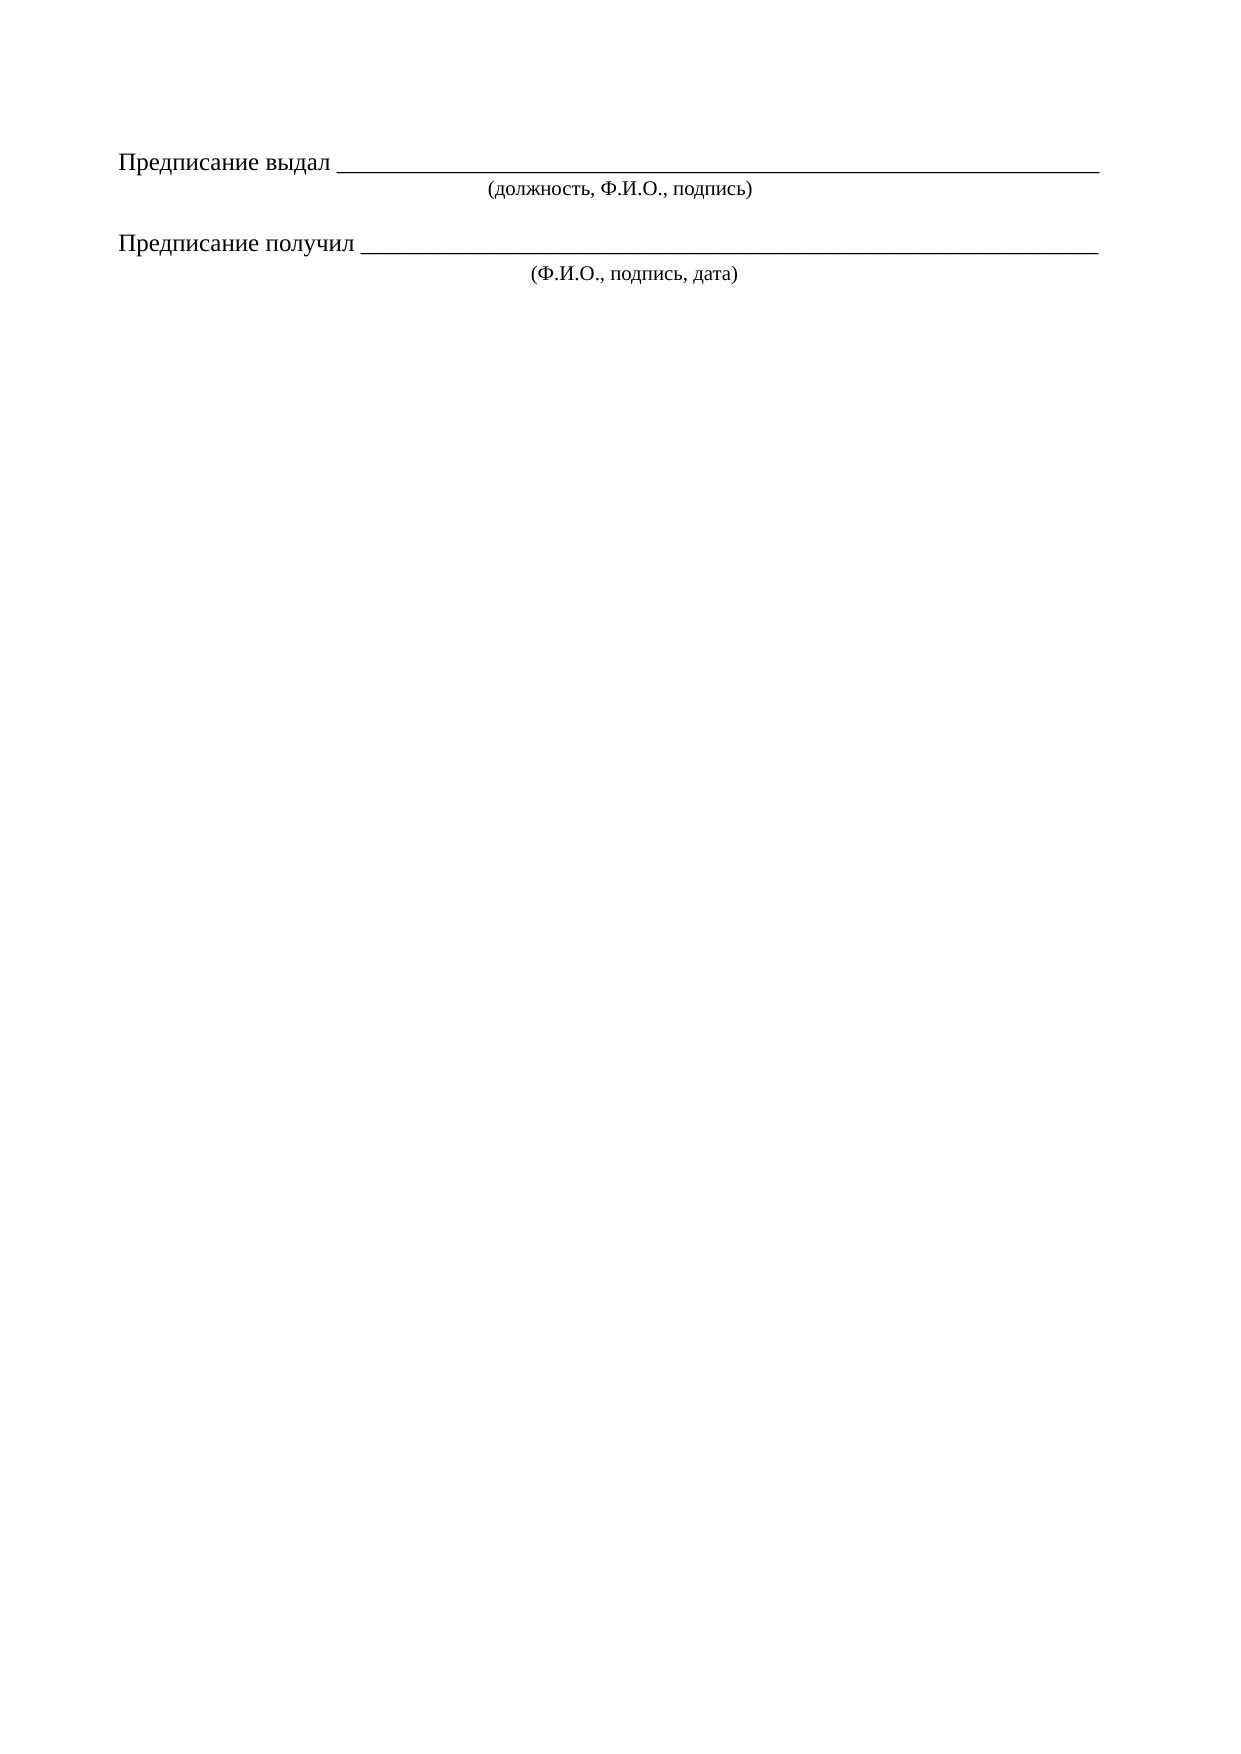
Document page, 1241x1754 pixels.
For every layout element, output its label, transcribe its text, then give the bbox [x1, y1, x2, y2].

text Предписание выдал _____________________________________________________________ [118, 147, 1122, 176]
text Предписание получил ___________________________________________________________ [118, 228, 1122, 257]
text (должность, Ф.И.О., подпись) [118, 176, 1122, 200]
text (Ф.И.О., подпись, дата) [118, 257, 1122, 286]
